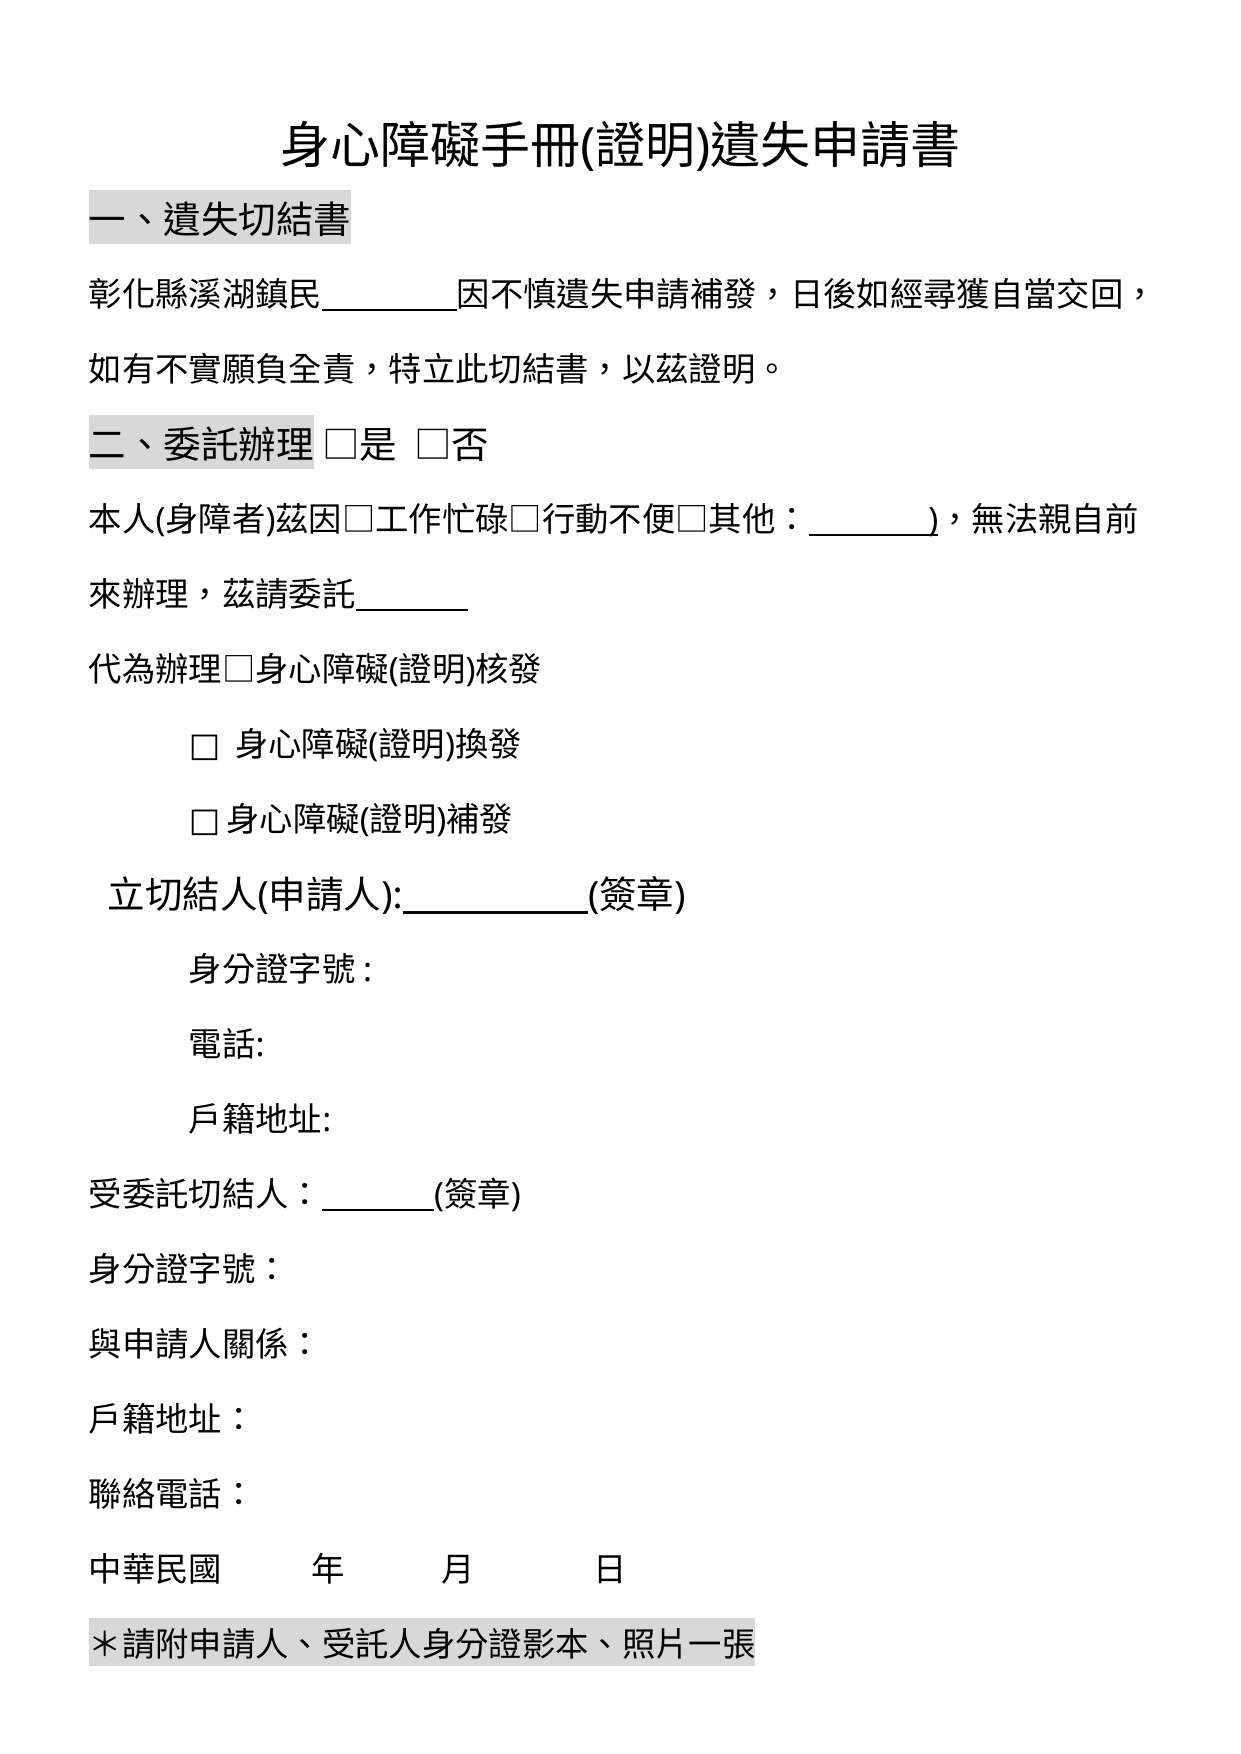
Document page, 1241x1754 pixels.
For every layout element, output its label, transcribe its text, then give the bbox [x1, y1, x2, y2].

text ＊請附申請人、受託人身分證影本、照片一張 [89, 1604, 1152, 1679]
text 與申請人關係： [89, 1304, 1152, 1379]
text 彰化縣溪湖鎮民 因不慎遺失申請補發，日後如經尋獲自當交回，如有不實願負全責，特立此切結書，以茲證明。 [89, 254, 1186, 404]
text 身分證字號： [89, 1229, 1152, 1304]
text 戶籍地址： [89, 1379, 1152, 1454]
text 二、委託辦理 □是 □否 [89, 404, 1152, 479]
text 電話: [189, 1004, 1152, 1079]
text 聯絡電話： [89, 1454, 1152, 1529]
text 戶籍地址: [189, 1079, 1152, 1154]
text 本人(身障者)茲因□工作忙碌□行動不便□其他： )，無法親自前來辦理，茲請委託 [89, 479, 1152, 629]
text 立切結人(申請人): (簽章) [107, 854, 1152, 929]
text 代為辦理□身心障礙(證明)核發 [89, 629, 1152, 704]
text 一、遺失切結書 [89, 179, 1152, 254]
list 身心障礙(證明)補發 [189, 779, 1152, 854]
list 身心障礙(證明)換發 [189, 704, 1152, 779]
text 中華民國 年 月 日 [89, 1529, 1152, 1604]
text 身心障礙手冊(證明)遺失申請書 [89, 104, 1152, 179]
text 受委託切結人： (簽章) [89, 1154, 1152, 1229]
text 身分證字號 : [189, 929, 1152, 1004]
